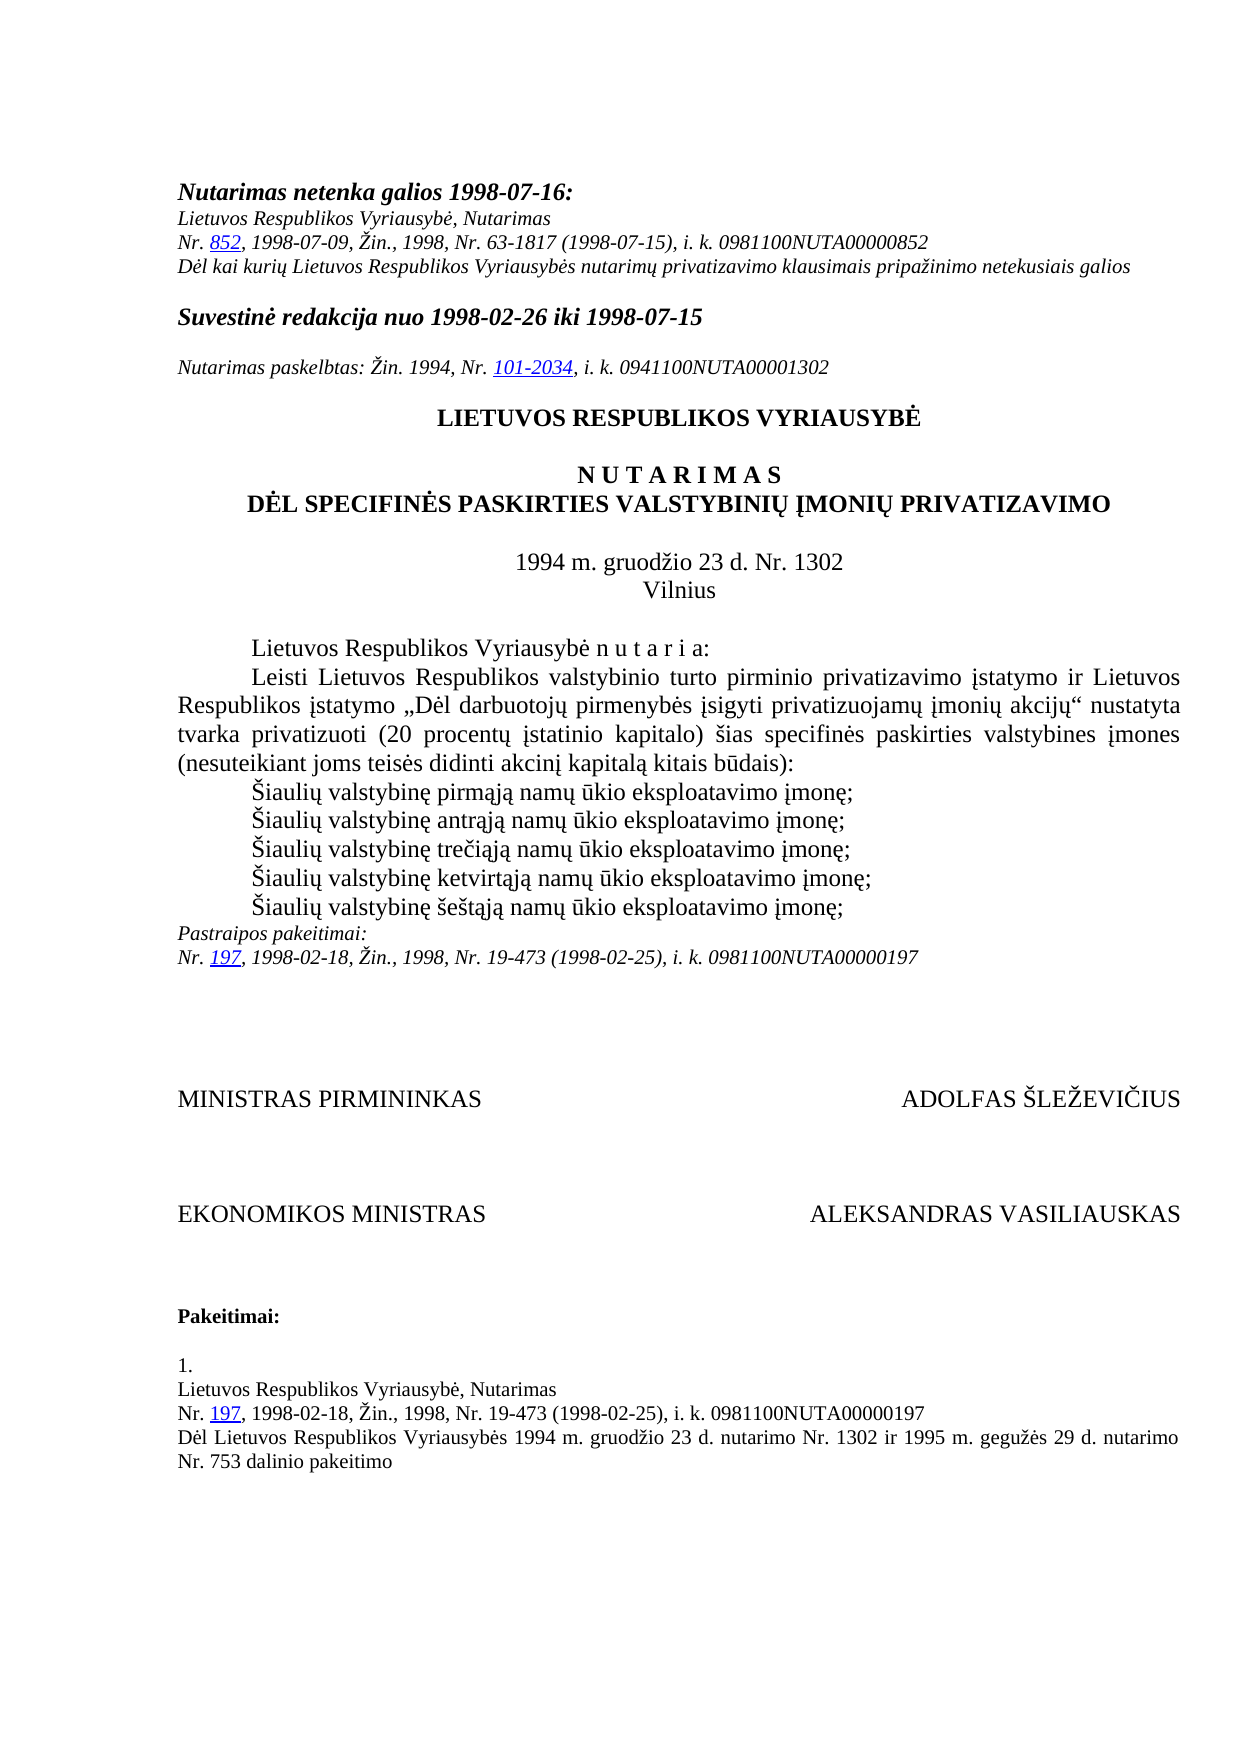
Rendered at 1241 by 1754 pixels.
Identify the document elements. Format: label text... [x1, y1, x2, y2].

text Dėl kai kurių Lietuvos Respublikos Vyriausybės nutarimų privatizavimo klausimais pripažinimo netekusiais galios [177, 254, 1181, 278]
text Suvestinė redakcija nuo 1998-02-26 iki 1998-07-15 [177, 302, 1181, 331]
text Nr. 197, 1998-02-18, Žin., 1998, Nr. 19-473 (1998-02-25), i. k. 0981100NUTA00000197 [177, 1401, 1181, 1425]
text Lietuvos Respublikos Vyriausybė, Nutarimas [177, 1377, 1181, 1401]
text 1994 m. gruodžio 23 d. Nr. 1302 [177, 547, 1181, 576]
text Pakeitimai: [177, 1304, 1181, 1328]
text Nr. 852, 1998-07-09, Žin., 1998, Nr. 63-1817 (1998-07-15), i. k. 0981100NUTA00000852 [177, 230, 1181, 254]
text Šiaulių valstybinę antrąją namų ūkio eksploatavimo įmonę; [177, 806, 1181, 834]
text DĖL SPECIFINĖS PASKIRTIES VALSTYBINIŲ ĮMONIŲ PRIVATIZAVIMO [177, 489, 1181, 518]
text MINISTRAS PIRMININKAS ADOLFAS ŠLEŽEVIČIUS [177, 1084, 1181, 1112]
text Šiaulių valstybinę trečiąją namų ūkio eksploatavimo įmonę; [177, 834, 1181, 863]
text Pastraipos pakeitimai: [177, 921, 1181, 945]
text Šiaulių valstybinę ketvirtąją namų ūkio eksploatavimo įmonę; [177, 863, 1181, 892]
text Dėl Lietuvos Respublikos Vyriausybės 1994 m. gruodžio 23 d. nutarimo Nr. 1302 ir 1995 m. gegužės 29 d. nutarimo Nr. 753 dalinio pakeitimo [177, 1425, 1181, 1473]
text Nutarimas netenka galios 1998-07-16: [177, 177, 1181, 206]
text 1. [177, 1352, 1181, 1377]
text EKONOMIKOS MINISTRAS ALEKSANDRAS VASILIAUSKAS [177, 1199, 1181, 1227]
text N U T A R I M A S [177, 461, 1181, 489]
text Nutarimas paskelbtas: Žin. 1994, Nr. 101-2034, i. k. 0941100NUTA00001302 [177, 355, 1181, 379]
text Lietuvos Respublikos Vyriausybė nutaria: [177, 633, 1181, 662]
text Vilnius [177, 576, 1181, 604]
text Šiaulių valstybinę pirmąją namų ūkio eksploatavimo įmonę; [177, 777, 1181, 806]
text Šiaulių valstybinę šeštąją namų ūkio eksploatavimo įmonę; [177, 892, 1181, 921]
text Lietuvos Respublikos Vyriausybė, Nutarimas [177, 206, 1181, 230]
text LIETUVOS RESPUBLIKOS VYRIAUSYBĖ [177, 403, 1181, 432]
text Nr. 197, 1998-02-18, Žin., 1998, Nr. 19-473 (1998-02-25), i. k. 0981100NUTA00000197 [177, 945, 1181, 969]
text Leisti Lietuvos Respublikos valstybinio turto pirminio privatizavimo įstatymo ir Lietuvos Respublikos įstatymo „Dėl darbuotojų pirmenybės įsigyti privatizuojamų įmonių akcijų“ nustatyta tvarka privatizuoti (20 procentų įstatinio kapitalo) šias specifinės paskirties valstybines įmones (nesuteikiant joms teisės didinti akcinį kapitalą kitais būdais): [177, 662, 1181, 777]
